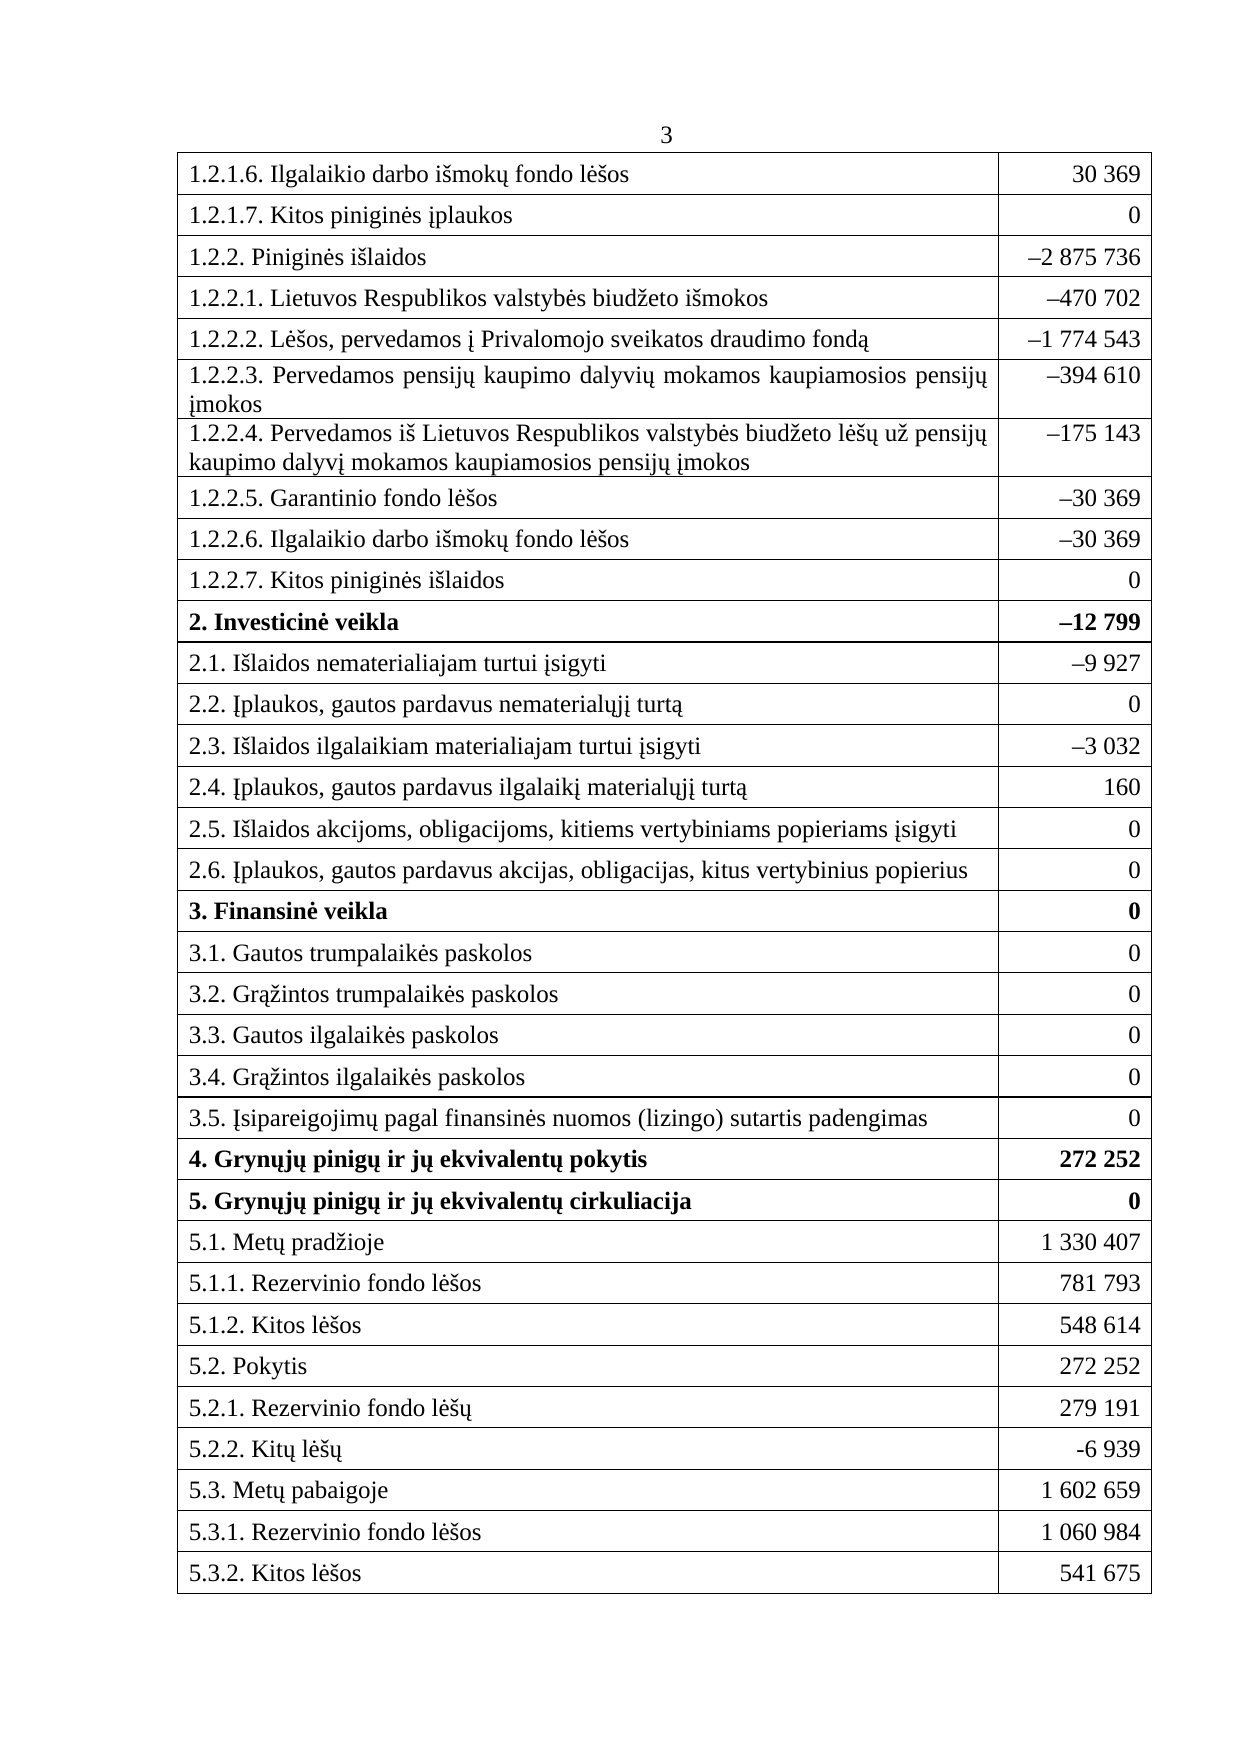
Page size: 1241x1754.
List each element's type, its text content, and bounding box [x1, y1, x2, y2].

table_cell 5.2.1. Rezervinio fondo lėšų [178, 1387, 998, 1427]
table_cell 1.2.2.5. Garantinio fondo lėšos [178, 477, 998, 517]
table_cell 3.5. Įsipareigojimų pagal finansinės nuomos (lizingo) sutartis padengimas [178, 1098, 998, 1138]
table_cell –394 610 [999, 360, 1151, 417]
table_cell 541 675 [999, 1552, 1151, 1593]
table_cell 5.1.1. Rezervinio fondo lėšos [178, 1263, 998, 1303]
table_cell –30 369 [999, 477, 1151, 517]
table_cell 5.1.2. Kitos lėšos [178, 1304, 998, 1344]
table_cell -6 939 [999, 1428, 1151, 1468]
table_cell 0 [999, 932, 1151, 972]
table_cell 3.4. Grąžintos ilgalaikės paskolos [178, 1056, 998, 1096]
table_cell 5.3.2. Kitos lėšos [178, 1552, 998, 1593]
table_cell 3.3. Gautos ilgalaikės paskolos [178, 1015, 998, 1055]
table_cell –9 927 [999, 643, 1151, 683]
table_cell 0 [999, 560, 1151, 600]
table_cell 2.3. Išlaidos ilgalaikiam materialiajam turtui įsigyti [178, 725, 998, 766]
table_cell –3 032 [999, 725, 1151, 766]
table_cell 1.2.2.3. Pervedamos pensijų kaupimo dalyvių mokamos kaupiamosios pensijų įmokos [178, 360, 998, 417]
table_cell 0 [999, 1098, 1151, 1138]
table_cell 5.3. Metų pabaigoje [178, 1470, 998, 1510]
table_cell 1.2.2.1. Lietuvos Respublikos valstybės biudžeto išmokos [178, 277, 998, 318]
table_cell –30 369 [999, 519, 1151, 559]
table_cell 0 [999, 1056, 1151, 1096]
table_cell 2.6. Įplaukos, gautos pardavus akcijas, obligacijas, kitus vertybinius popierius [178, 849, 998, 889]
table_cell 2.1. Išlaidos nematerialiajam turtui įsigyti [178, 643, 998, 683]
table_cell 5.2. Pokytis [178, 1346, 998, 1386]
table_cell 0 [999, 973, 1151, 1014]
table_cell 3.1. Gautos trumpalaikės paskolos [178, 932, 998, 972]
table_cell 1.2.2.2. Lėšos, pervedamos į Privalomojo sveikatos draudimo fondą [178, 319, 998, 359]
table_cell 5. Grynųjų pinigų ir jų ekvivalentų cirkuliacija [178, 1180, 998, 1220]
table_cell 1.2.1.7. Kitos piniginės įplaukos [178, 195, 998, 235]
table_cell 1.2.2.7. Kitos piniginės išlaidos [178, 560, 998, 600]
table_cell 0 [999, 849, 1151, 889]
table_cell 4. Grynųjų pinigų ir jų ekvivalentų pokytis [178, 1139, 998, 1179]
table_cell 0 [999, 891, 1151, 931]
table_cell 2.5. Išlaidos akcijoms, obligacijoms, kitiems vertybiniams popieriams įsigyti [178, 808, 998, 848]
table_cell 5.3.1. Rezervinio fondo lėšos [178, 1511, 998, 1551]
table_cell 0 [999, 684, 1151, 724]
table_cell –175 143 [999, 419, 1151, 476]
table_cell 2.2. Įplaukos, gautos pardavus nematerialųjį turtą [178, 684, 998, 724]
table_cell 3.2. Grąžintos trumpalaikės paskolos [178, 973, 998, 1014]
table_cell 3. Finansinė veikla [178, 891, 998, 931]
table_cell 30 369 [999, 153, 1151, 193]
table_cell –12 799 [999, 601, 1151, 641]
table_cell 279 191 [999, 1387, 1151, 1427]
table_cell 0 [999, 195, 1151, 235]
table_cell 5.2.2. Kitų lėšų [178, 1428, 998, 1468]
table_cell 548 614 [999, 1304, 1151, 1344]
table_cell 272 252 [999, 1346, 1151, 1386]
table_cell –1 774 543 [999, 319, 1151, 359]
table_cell 0 [999, 808, 1151, 848]
table_cell 272 252 [999, 1139, 1151, 1179]
table_cell 0 [999, 1015, 1151, 1055]
table_cell 2. Investicinė veikla [178, 601, 998, 641]
table_cell 1 330 407 [999, 1221, 1151, 1262]
table_cell 1.2.2. Piniginės išlaidos [178, 236, 998, 276]
table_cell –2 875 736 [999, 236, 1151, 276]
table_cell 1.2.1.6. Ilgalaikio darbo išmokų fondo lėšos [178, 153, 998, 193]
table_cell 1.2.2.6. Ilgalaikio darbo išmokų fondo lėšos [178, 519, 998, 559]
table_cell 160 [999, 767, 1151, 807]
table_cell 1.2.2.4. Pervedamos iš Lietuvos Respublikos valstybės biudžeto lėšų už pensijų kaupimo dalyvį mokamos kaupiamosios pensijų įmokos [178, 419, 998, 476]
table_cell 0 [999, 1180, 1151, 1220]
table_cell 1 060 984 [999, 1511, 1151, 1551]
table_cell –470 702 [999, 277, 1151, 318]
table_cell 781 793 [999, 1263, 1151, 1303]
table_cell 2.4. Įplaukos, gautos pardavus ilgalaikį materialųjį turtą [178, 767, 998, 807]
table_cell 5.1. Metų pradžioje [178, 1221, 998, 1262]
table_cell 1 602 659 [999, 1470, 1151, 1510]
